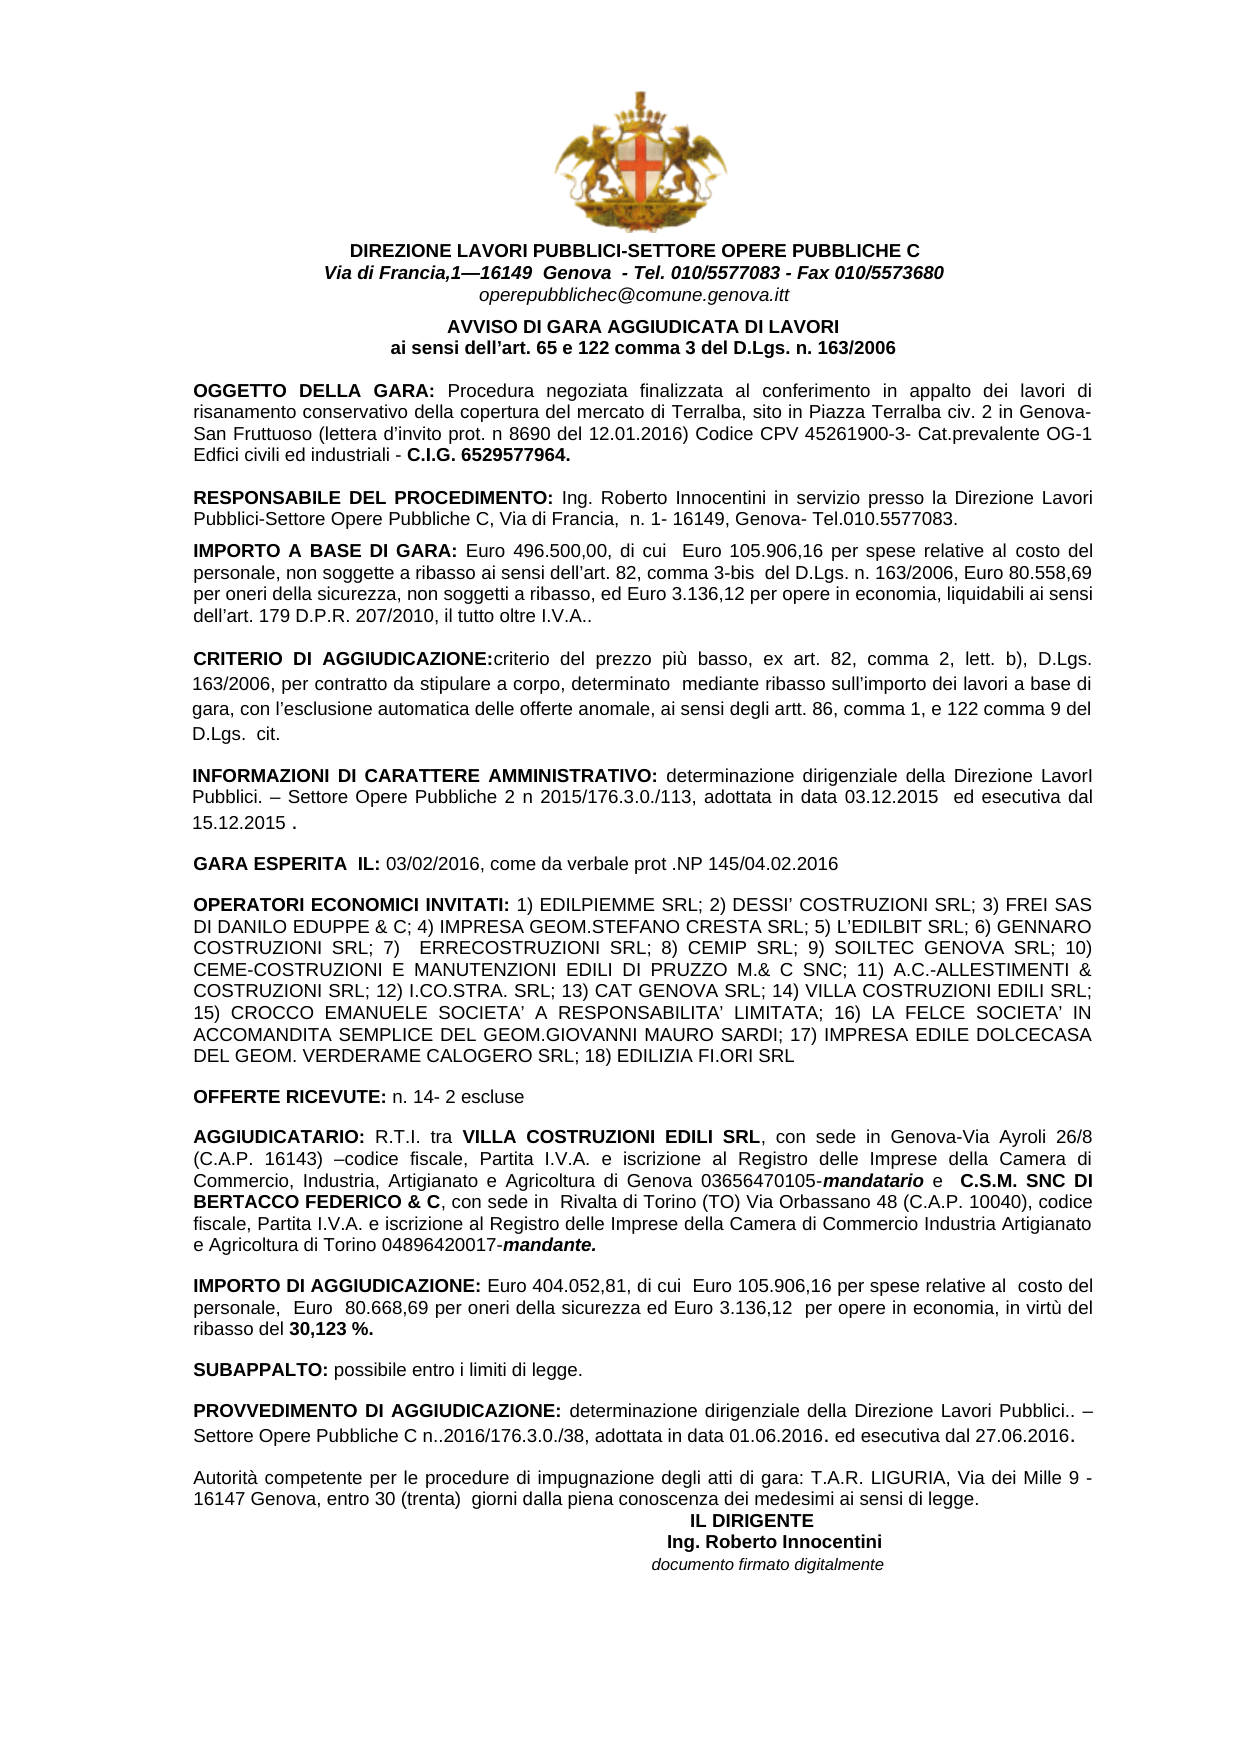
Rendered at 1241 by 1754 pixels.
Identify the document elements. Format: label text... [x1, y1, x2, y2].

text RESPONSABILE DEL PROCEDIMENTO: Ing. Roberto Innocentini in servizio presso la Direzione Lavori Pubblici-Settore Opere Pubbliche C, Via di Francia, n. 1- 16149, Genova- Tel.010.5577083. [193, 486, 1093, 529]
text operepubblichec@comune.genova.itt [148, 283, 1122, 305]
text AVVISO DI GARA AGGIUDICATA DI LAVORI ai sensi dell’art. 65 e 122 comma 3 del D.Lgs. n. 163/2006 [193, 315, 1093, 358]
text IL DIRIGENTE [118, 1510, 1122, 1531]
text GARA ESPERITA IL: 03/02/2016, come da verbale prot .NP 145/04.02.2016 [193, 853, 1093, 875]
text DIREZIONE LAVORI PUBBLICI-SETTORE OPERE PUBBLICHE C [148, 240, 1122, 262]
text AGGIUDICATARIO: R.T.I. tra VILLA COSTRUZIONI EDILI SRL, con sede in Genova-Via Ayroli 26/8 (C.A.P. 16143) –codice fiscale, Partita I.V.A. e iscrizione al Registro delle Imprese della Camera di Commercio, Industria, Artigianato e Agricoltura di Genova 03656470105-mandatario e C.S.M. SNC DI BERTACCO FEDERICO & C, con sede in Rivalta di Torino (TO) Via Orbassano 48 (C.A.P. 10040), codice fiscale, Partita I.V.A. e iscrizione al Registro delle Imprese della Camera di Commercio Industria Artigianato e Agricoltura di Torino 04896420017-mandante. [193, 1126, 1093, 1256]
text OPERATORI ECONOMICI INVITATI: 1) EDILPIEMME SRL; 2) DESSI’ COSTRUZIONI SRL; 3) FREI SAS DI DANILO EDUPPE & C; 4) IMPRESA GEOM.STEFANO CRESTA SRL; 5) L’EDILBIT SRL; 6) GENNARO COSTRUZIONI SRL; 7) ERRECOSTRUZIONI SRL; 8) CEMIP SRL; 9) SOILTEC GENOVA SRL; 10) CEME-COSTRUZIONI E MANUTENZIONI EDILI DI PRUZZO M.& C SNC; 11) A.C.-ALLESTIMENTI & COSTRUZIONI SRL; 12) I.CO.STRA. SRL; 13) CAT GENOVA SRL; 14) VILLA COSTRUZIONI EDILI SRL; 15) CROCCO EMANUELE SOCIETA’ A RESPONSABILITA’ LIMITATA; 16) LA FELCE SOCIETA’ IN ACCOMANDITA SEMPLICE DEL GEOM.GIOVANNI MAURO SARDI; 17) IMPRESA EDILE DOLCECASA DEL GEOM. VERDERAME CALOGERO SRL; 18) EDILIZIA FI.ORI SRL [193, 894, 1093, 1066]
text Autorità competente per le procedure di impugnazione degli atti di gara: T.A.R. LIGURIA, Via dei Mille 9 - 16147 Genova, entro 30 (trenta) giorni dalla piena conoscenza dei medesimi ai sensi di legge. [193, 1467, 1093, 1510]
text CRITERIO DI AGGIUDICAZIONE:criterio del prezzo più basso, ex art. 82, comma 2, lett. b), D.Lgs. 163/2006, per contratto da stipulare a corpo, determinato mediante ribasso sull’importo dei lavori a base di gara, con l’esclusione automatica delle offerte anomale, ai sensi degli artt. 86, comma 1, e 122 comma 9 del D.Lgs. cit. [192, 645, 1093, 745]
text INFORMAZIONI DI CARATTERE AMMINISTRATIVO: determinazione dirigenziale della Direzione LavorI Pubblici. – Settore Opere Pubbliche 2 n 2015/176.3.0./113, adottata in data 03.12.2015 ed esecutiva dal 15.12.2015 . [192, 764, 1093, 834]
text IMPORTO DI AGGIUDICAZIONE: Euro 404.052,81, di cui Euro 105.906,16 per spese relative al costo del personale, Euro 80.668,69 per oneri della sicurezza ed Euro 3.136,12 per opere in economia, in virtù del ribasso del 30,123 %. [193, 1275, 1093, 1339]
text IMPORTO A BASE DI GARA: Euro 496.500,00, di cui Euro 105.906,16 per spese relative al costo del personale, non soggette a ribasso ai sensi dell’art. 82, comma 3-bis del D.Lgs. n. 163/2006, Euro 80.558,69 per oneri della sicurezza, non soggetti a ribasso, ed Euro 3.136,12 per opere in economia, liquidabili ai sensi dell’art. 179 D.P.R. 207/2010, il tutto oltre I.V.A.. [193, 540, 1093, 626]
text OFFERTE RICEVUTE: n. 14- 2 escluse [193, 1086, 1093, 1107]
text PROVVEDIMENTO DI AGGIUDICAZIONE: determinazione dirigenziale della Direzione Lavori Pubblici.. – Settore Opere Pubbliche C n..2016/176.3.0./38, adottata in data 01.06.2016. ed esecutiva dal 27.06.2016. [193, 1380, 1093, 1447]
text documento firmato digitalmente [118, 1553, 1122, 1574]
text SUBAPPALTO: possibile entro i limiti di legge. [193, 1359, 1093, 1380]
text Ing. Roberto Innocentini [118, 1531, 1122, 1553]
text OGGETTO DELLA GARA: Procedura negoziata finalizzata al conferimento in appalto dei lavori di risanamento conservativo della copertura del mercato di Terralba, sito in Piazza Terralba civ. 2 in Genova-San Fruttuoso (lettera d’invito prot. n 8690 del 12.01.2016) Codice CPV 45261900-3- Cat.prevalente OG-1 Edfici civili ed industriali - C.I.G. 6529577964. [193, 379, 1093, 466]
text Via di Francia,1—16149 Genova - Tel. 010/5577083 - Fax 010/5573680 [148, 262, 1122, 283]
